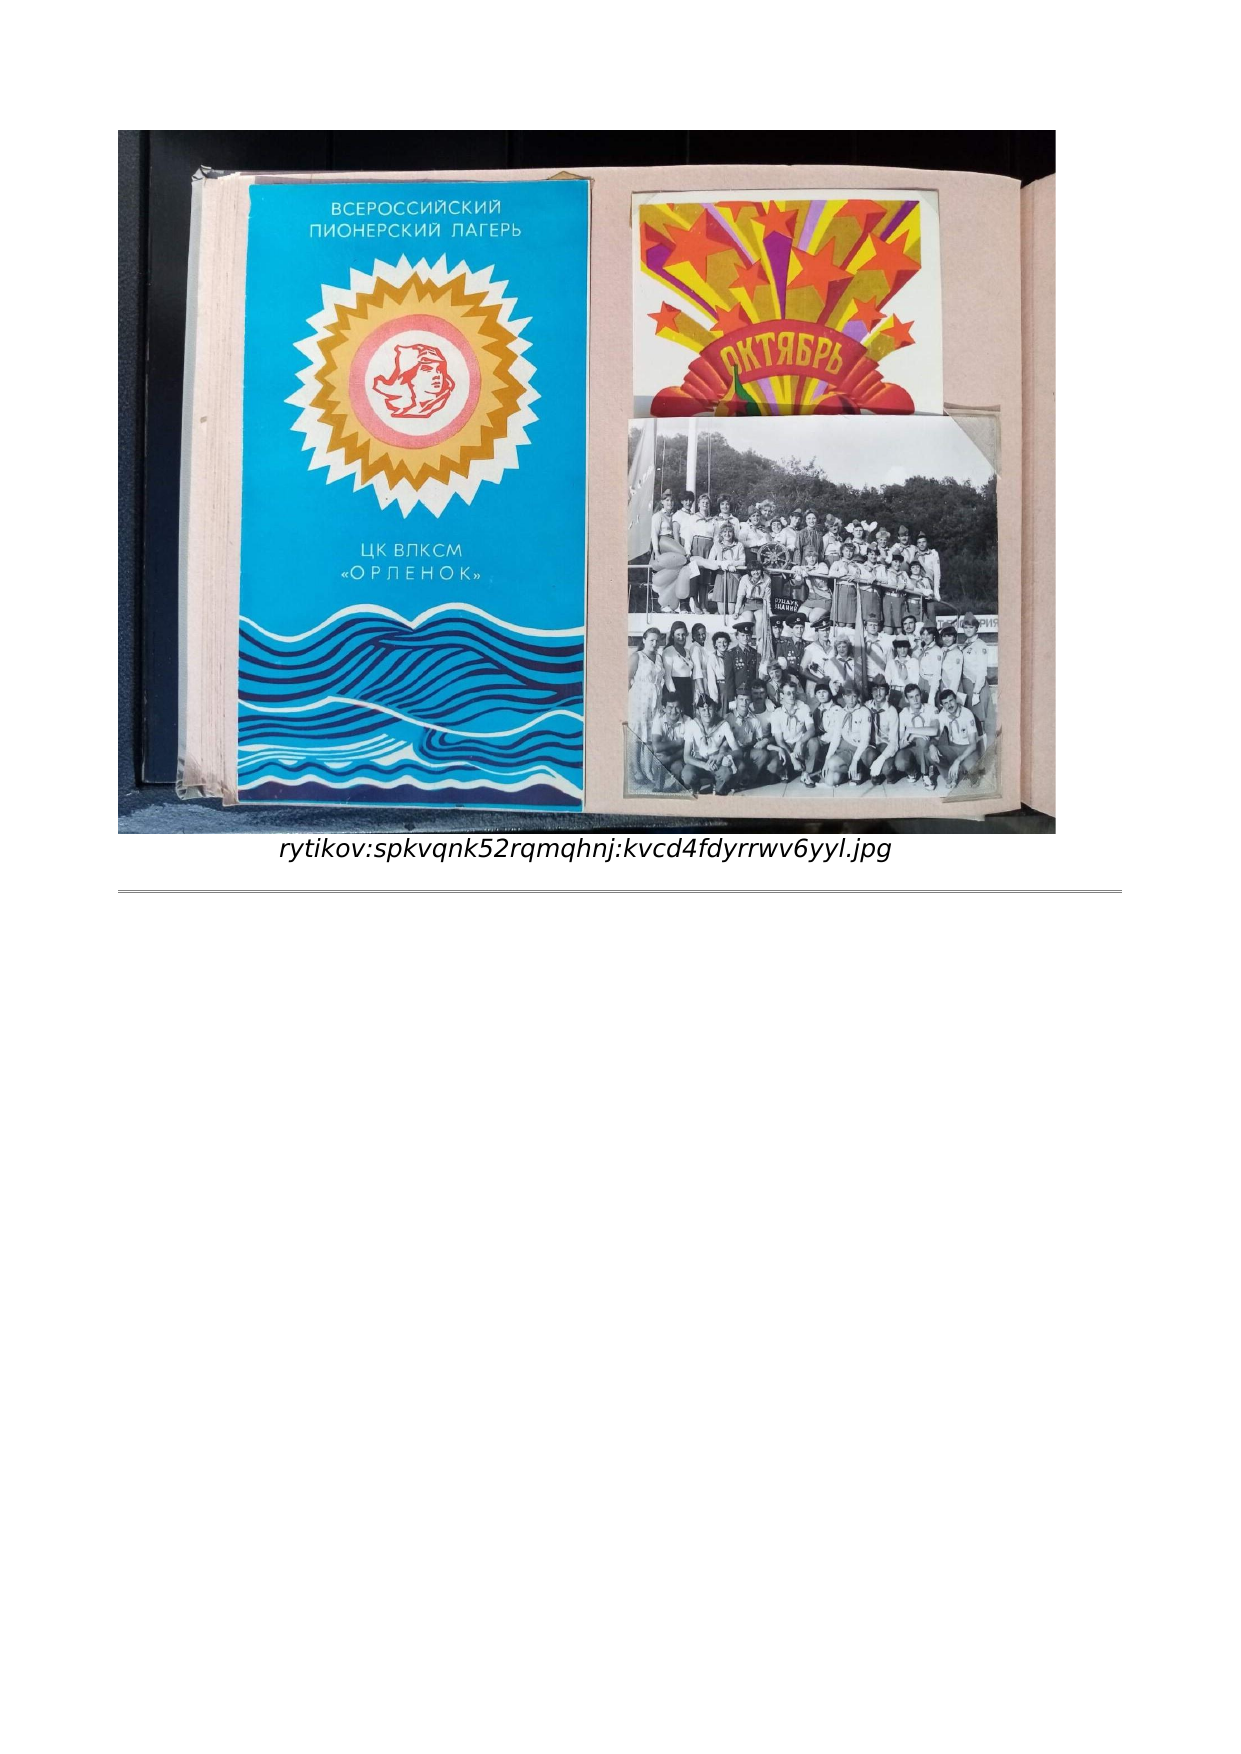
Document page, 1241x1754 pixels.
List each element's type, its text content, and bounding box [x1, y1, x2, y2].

picture [118, 130, 1056, 834]
text rytikov:spkvqnk52rqmqhnj:kvcd4fdyrrwv6yyl.jpg [118, 834, 1056, 863]
